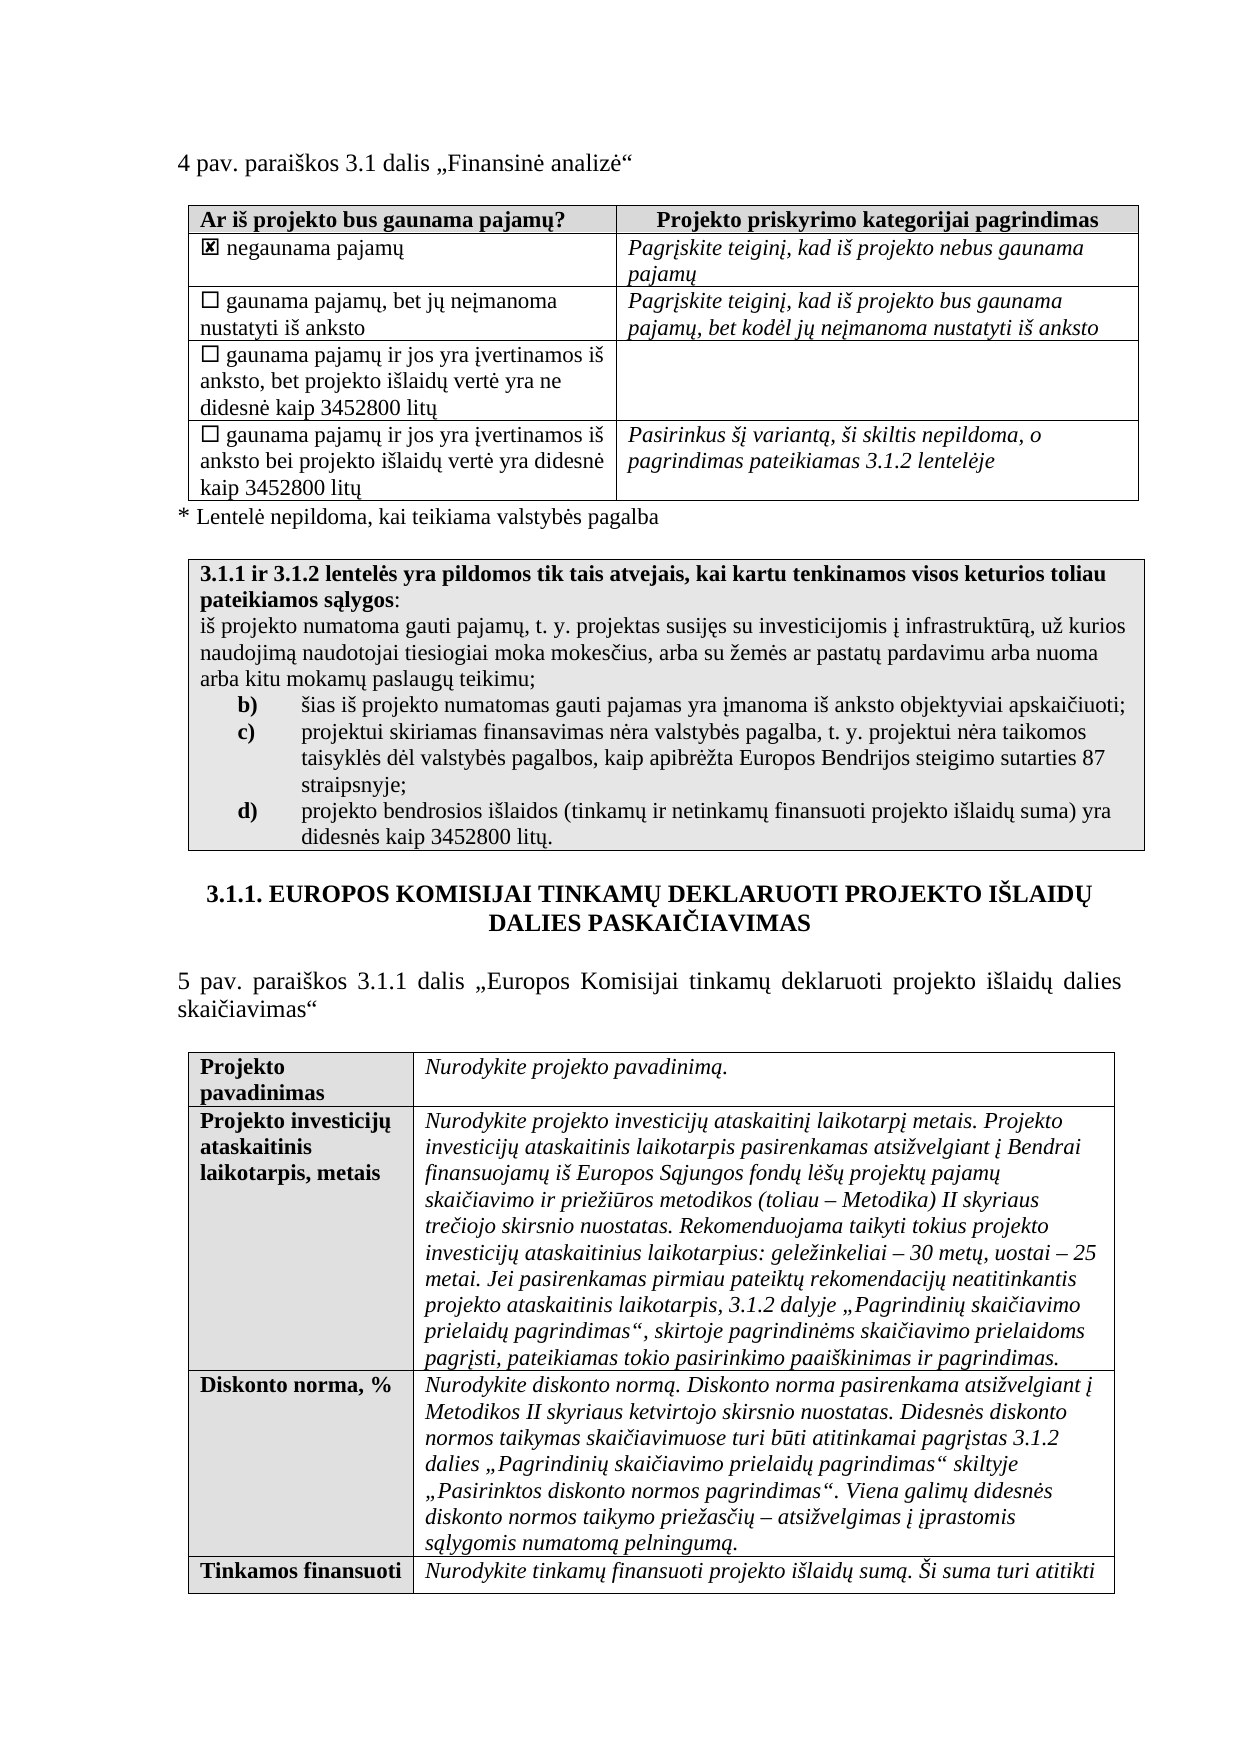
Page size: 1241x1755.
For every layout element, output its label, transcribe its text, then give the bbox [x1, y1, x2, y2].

text 3.1.1. Europos Komisijai tinkamų deklaruoti projekto išlaidų dalies paskaičiavimas [177, 879, 1122, 937]
table_cell [] gaunama pajamų, bet jų neįmanoma nustatyti iš anksto [189, 287, 616, 340]
table_cell Pagrįskite teiginį, kad iš projekto nebus gaunama pajamų [617, 234, 1138, 286]
table_cell Nurodykite projekto investicijų ataskaitinį laikotarpį metais. Projekto investicijų ataskaitinis laikotarpis pasirenkamas atsižvelgiant į Bendrai finansuojamų iš Europos Sąjungos fondų lėšų projektų pajamų skaičiavimo ir priežiūros metodikos (toliau – Metodika) II skyriaus trečiojo skirsnio nuostatas. Rekomenduojama taikyti tokius projekto investicijų ataskaitinius laikotarpius: geležinkeliai – 30 metų, uostai – 25 metai. Jei pasirenkamas pirmiau pateiktų rekomendacijų neatitinkantis projekto ataskaitinis laikotarpis, 3.1.2 dalyje „Pagrindinių skaičiavimo prielaidų pagrindimas“, skirtoje pagrindinėms skaičiavimo prielaidoms pagrįsti, pateikiamas tokio pasirinkimo paaiškinimas ir pagrindimas. [414, 1107, 1114, 1370]
table_cell Pasirinkus šį variantą, ši skiltis nepildoma, o pagrindimas pateikiamas 3.1.2 lentelėje [617, 421, 1138, 500]
table_header Projekto pavadinimas [189, 1053, 413, 1106]
text * Lentelė nepildoma, kai teikiama valstybės pagalba [177, 501, 1122, 530]
table_cell Nurodykite diskonto normą. Diskonto norma pasirenkama atsižvelgiant į Metodikos II skyriaus ketvirtojo skirsnio nuostatas. Didesnės diskonto normos taikymas skaičiavimuose turi būti atitinkamai pagrįstas 3.1.2 dalies „Pagrindinių skaičiavimo prielaidų pagrindimas“ skiltyje „Pasirinktos diskonto normos pagrindimas“. Viena galimų didesnės diskonto normos taikymo priežasčių – atsižvelgimas į įprastomis sąlygomis numatomą pelningumą. [414, 1371, 1114, 1556]
table_cell [] gaunama pajamų ir jos yra įvertinamos iš anksto, bet projekto išlaidų vertė yra ne didesnė kaip 3452800 litų [189, 341, 616, 420]
table_header Ar iš projekto bus gaunama pajamų? [189, 206, 616, 232]
table_cell Diskonto norma, % [189, 1371, 413, 1556]
table_cell Projekto investicijų ataskaitinis laikotarpis, metais [189, 1107, 413, 1370]
table_header Nurodykite projekto pavadinimą. [414, 1053, 1114, 1106]
table_cell [] gaunama pajamų ir jos yra įvertinamos iš anksto bei projekto išlaidų vertė yra didesnė kaip 3452800 litų [189, 421, 616, 500]
table_cell Tinkamos finansuoti [189, 1557, 413, 1593]
table_cell [X] negaunama pajamų [189, 234, 616, 286]
table_header 3.1.1 ir 3.1.2 lentelės yra pildomos tik tais atvejais, kai kartu tenkinamos visos keturios toliau pateikiamos sąlygos: iš projekto numatoma gauti pajamų, t. y. projektas susijęs su investicijomis į infrastruktūrą, už kurios naudojimą naudotojai tiesiogiai moka mokesčius, arba su žemės ar pastatų pardavimu arba nuoma arba kitu mokamų paslaugų teikimu; b) šias iš projekto numatomas gauti pajamas yra įmanoma iš anksto objektyviai apskaičiuoti; c) projektui skiriamas finansavimas nėra valstybės pagalba, t. y. projektui nėra taikomos taisyklės dėl valstybės pagalbos, kaip apibrėžta Europos Bendrijos steigimo sutarties 87 straipsnyje; d) projekto bendrosios išlaidos (tinkamų ir netinkamų finansuoti projekto išlaidų suma) yra didesnės kaip 3452800 litų. [189, 560, 1144, 850]
table_header Projekto priskyrimo kategorijai pagrindimas [617, 206, 1138, 232]
table_cell Pagrįskite teiginį, kad iš projekto bus gaunama pajamų, bet kodėl jų neįmanoma nustatyti iš anksto [617, 287, 1138, 340]
text 5 pav. paraiškos 3.1.1 dalis „Europos Komisijai tinkamų deklaruoti projekto išlaidų dalies skaičiavimas“ [177, 966, 1122, 1023]
table_cell [617, 341, 1138, 420]
table_cell Nurodykite tinkamų finansuoti projekto išlaidų sumą. Ši suma turi atitikti [414, 1557, 1114, 1593]
text 4 pav. paraiškos 3.1 dalis „Finansinė analizė“ [177, 148, 1122, 176]
